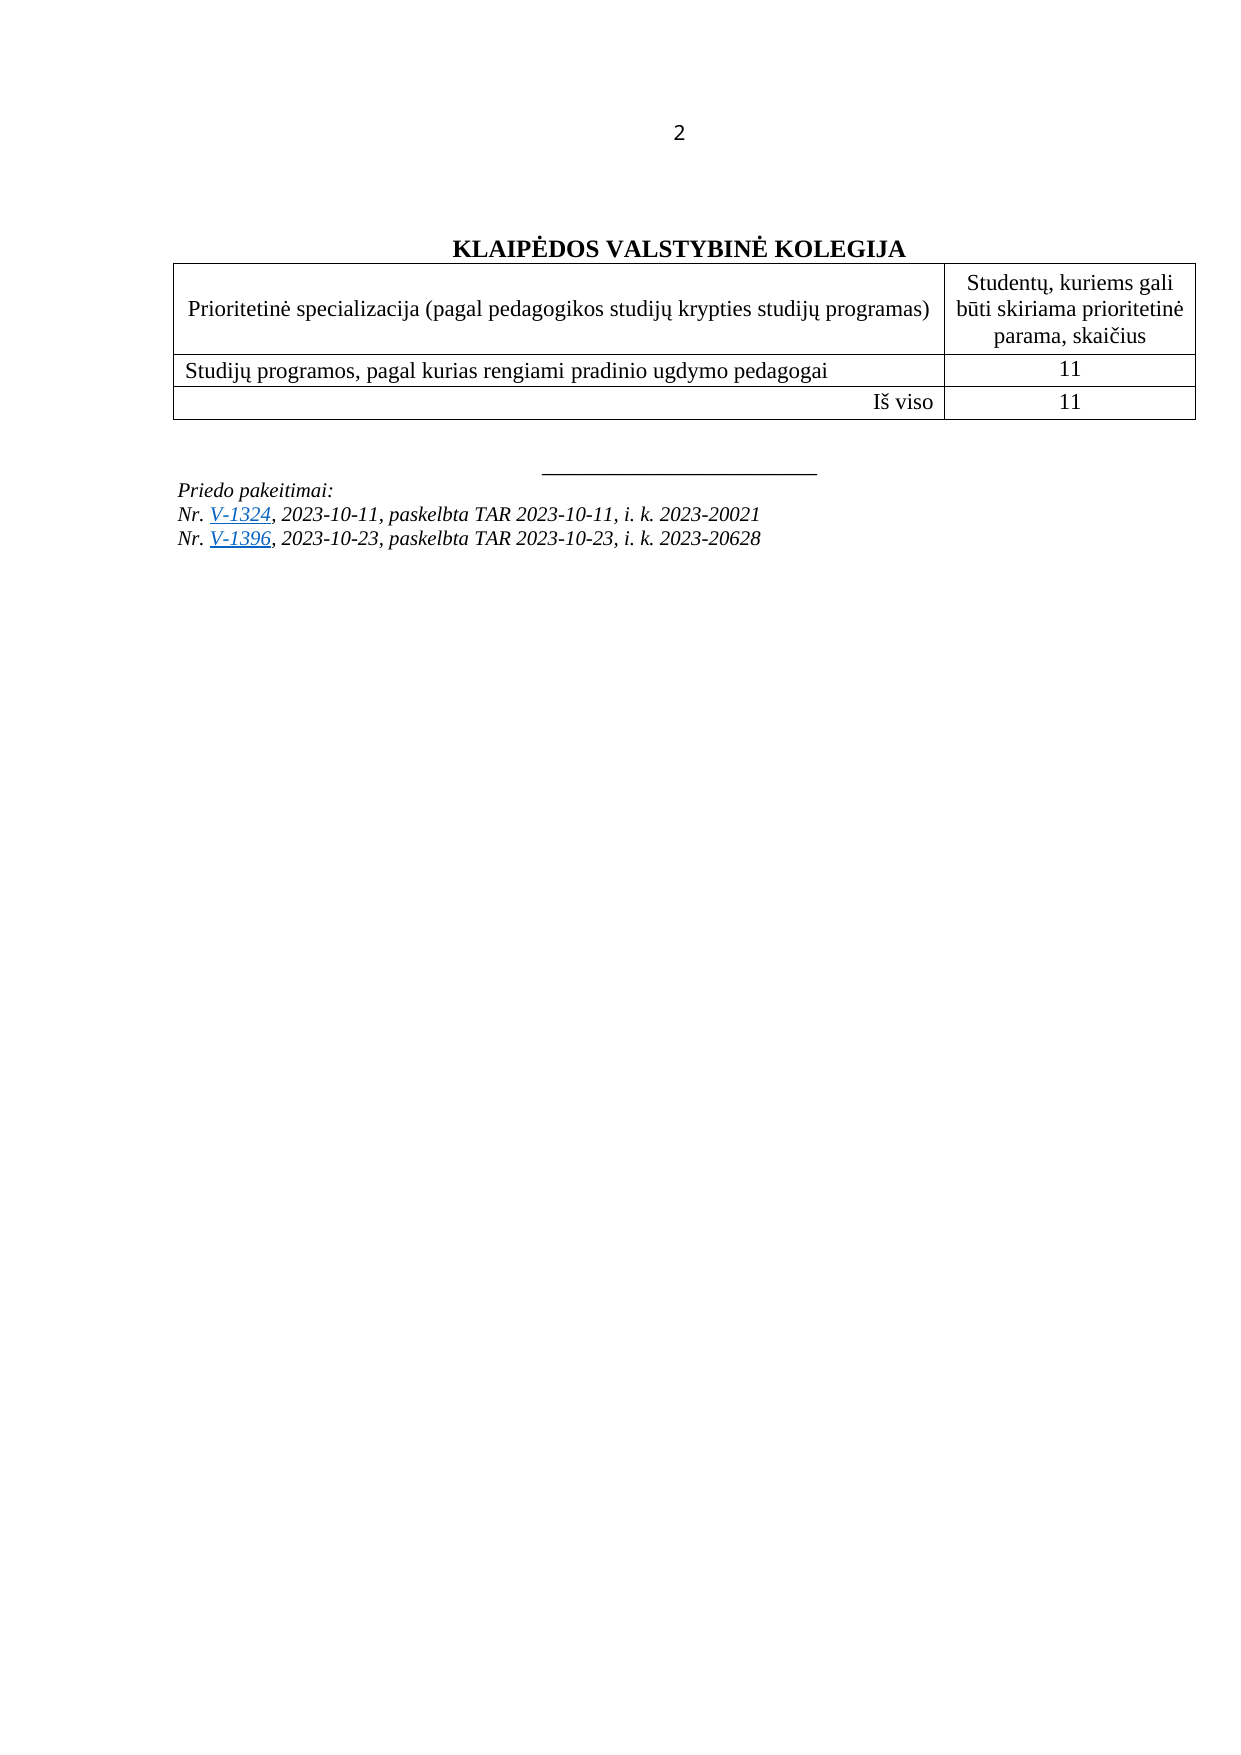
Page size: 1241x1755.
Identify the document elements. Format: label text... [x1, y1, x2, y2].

table_cell Iš viso [174, 387, 944, 419]
table_header Prioritetinė specializacija (pagal pedagogikos studijų krypties studijų programas) [174, 264, 944, 353]
table_cell 11 [945, 355, 1195, 386]
text Priedo pakeitimai: [177, 478, 1181, 502]
text Nr. V-1324, 2023-10-11, paskelbta TAR 2023-10-11, i. k. 2023-20021 [177, 502, 1181, 526]
text ______________________ [177, 449, 1181, 478]
table_header Studentų, kuriems gali būti skiriama prioritetinė parama, skaičius [945, 264, 1195, 353]
table_cell 11 [945, 387, 1195, 419]
text Nr. V-1396, 2023-10-23, paskelbta TAR 2023-10-23, i. k. 2023-20628 [177, 526, 1181, 550]
table_cell Studijų programos, pagal kurias rengiami pradinio ugdymo pedagogai [174, 355, 944, 386]
text KLAIPĖDOS VALSTYBINĖ KOLEGIJA [177, 234, 1181, 263]
